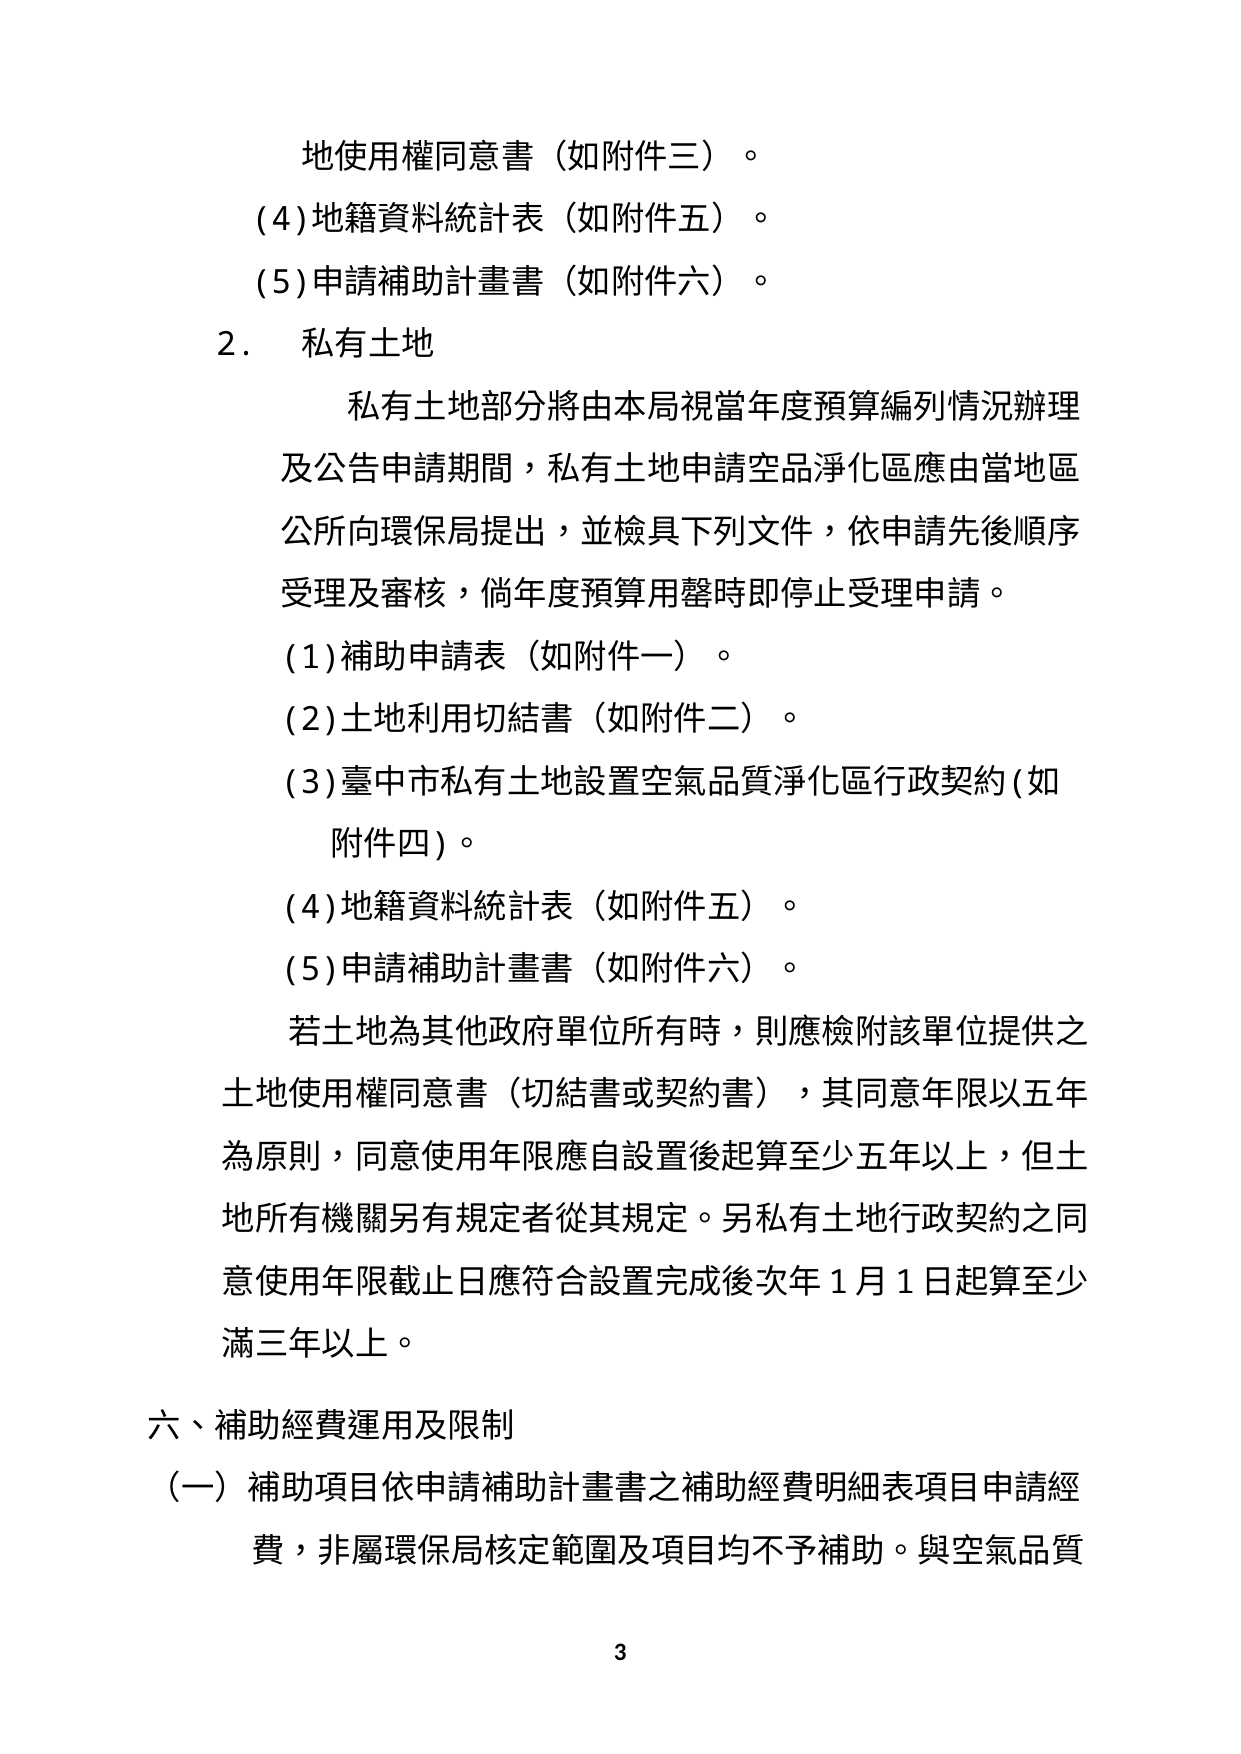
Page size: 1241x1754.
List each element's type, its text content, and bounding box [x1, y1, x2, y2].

text 私有土地部分將由本局視當年度預算編列情況辦理及公告申請期間，私有土地申請空品淨化區應由當地區公所向環保局提出，並檢具下列文件，依申請先後順序受理及審核，倘年度預算用罄時即停止受理申請。 [280, 362, 1092, 612]
text 六、補助經費運用及限制 [148, 1381, 1092, 1443]
text 若土地為其他政府單位所有時，則應檢附該單位提供之土地使用權同意書（切結書或契約書），其同意年限以五年為原則，同意使用年限應自設置後起算至少五年以上，但土地所有機關另有規定者從其規定。另私有土地行政契約之同意使用年限截止日應符合設置完成後次年1月1日起算至少滿三年以上。 [221, 987, 1092, 1362]
list 私有土地 [216, 300, 1122, 362]
text 地使用權同意書（如附件三）。 [251, 112, 1092, 175]
text (5)申請補助計畫書（如附件六）。 [280, 925, 1092, 987]
text (5)申請補助計畫書（如附件六）。 [251, 237, 1092, 300]
text (2)土地利用切結書（如附件二）。 [280, 675, 1092, 737]
text （一）補助項目依申請補助計畫書之補助經費明細表項目申請經費，非屬環保局核定範圍及項目均不予補助。與空氣品質 [147, 1443, 1092, 1568]
text (3)臺中市私有土地設置空氣品質淨化區行政契約(如附件四)。 [280, 737, 1092, 862]
text (1)補助申請表（如附件一）。 [280, 612, 1092, 675]
text (4)地籍資料統計表（如附件五）。 [251, 175, 1092, 237]
text (4)地籍資料統計表（如附件五）。 [280, 862, 1092, 925]
